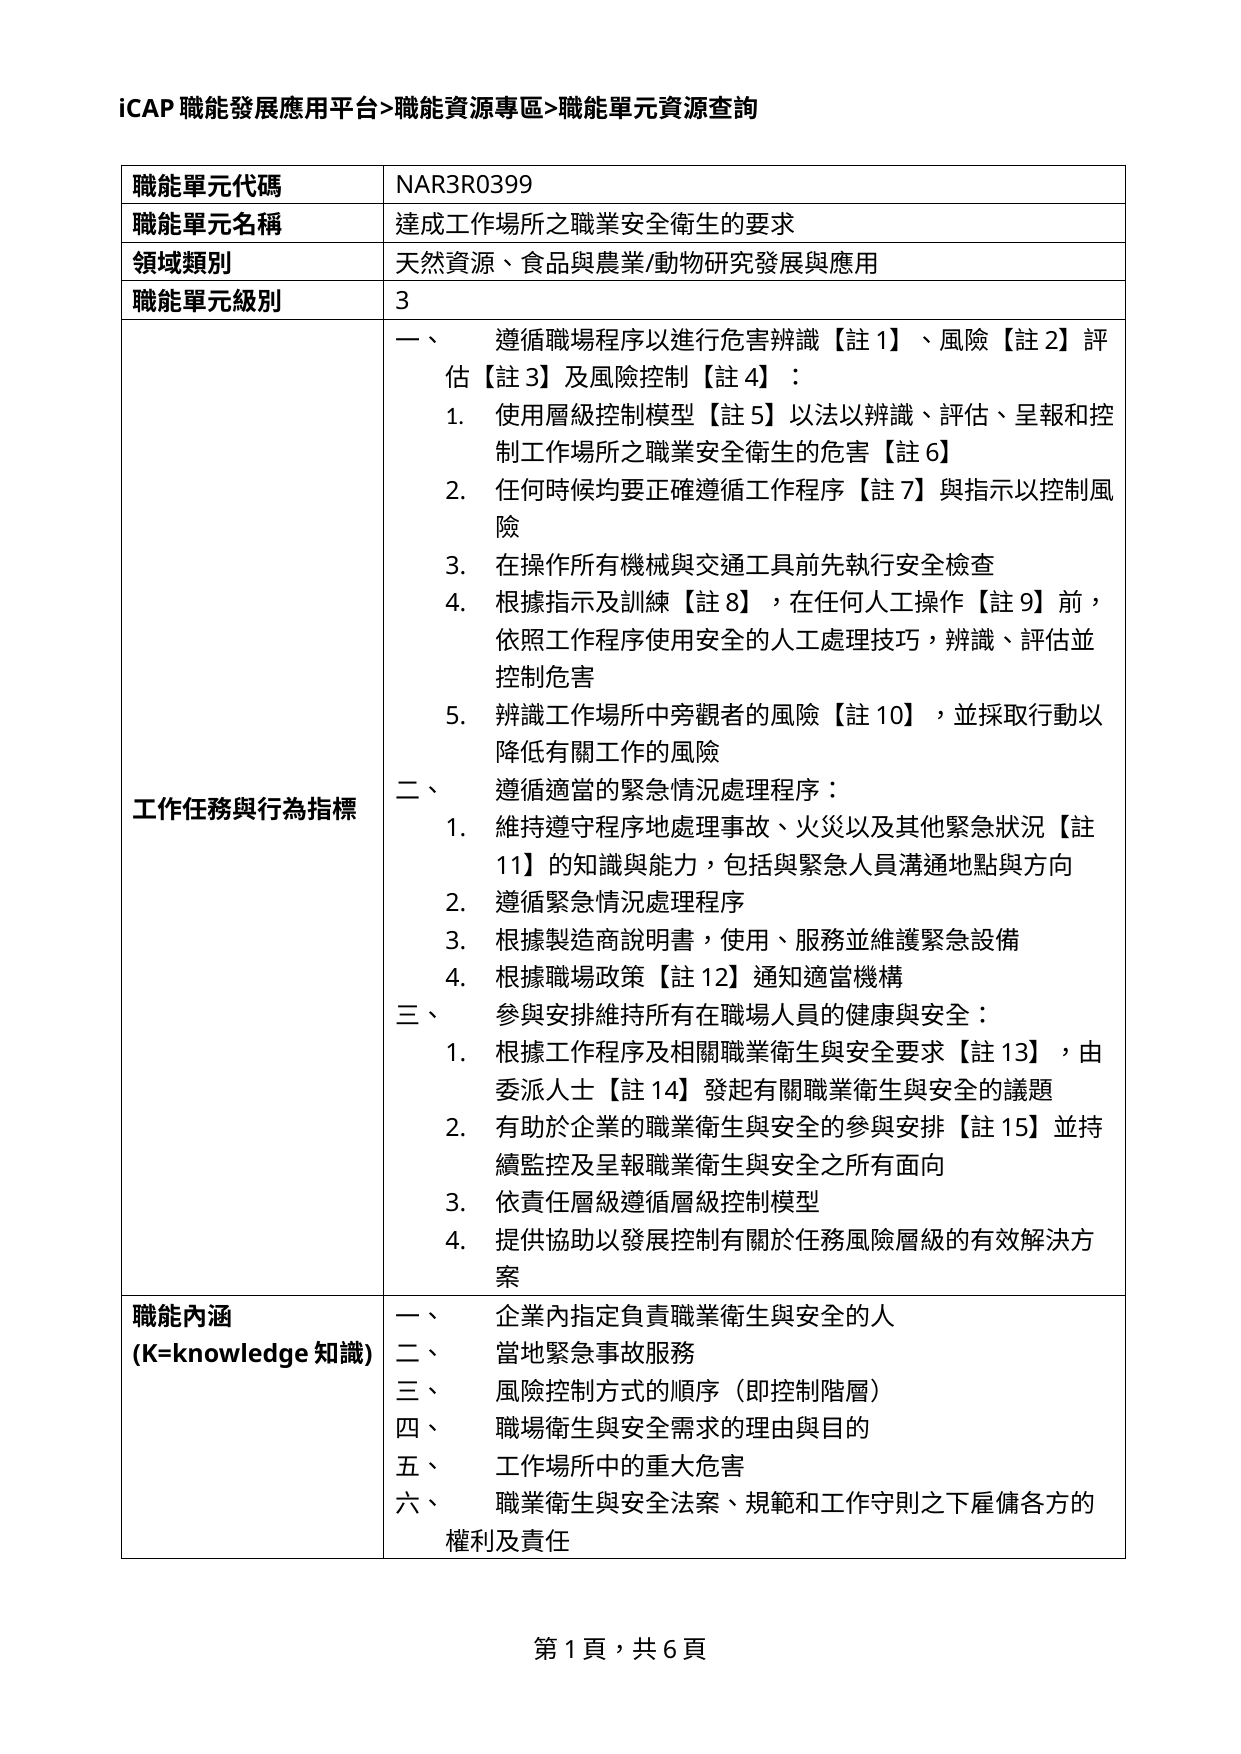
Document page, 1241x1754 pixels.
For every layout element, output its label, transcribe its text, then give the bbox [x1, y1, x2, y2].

table_cell 職能單元名稱 [122, 204, 383, 242]
table_cell 企業內指定負責職業衛生與安全的人 當地緊急事故服務 風險控制方式的順序（即控制階層） 職場衛生與安全需求的理由與目的 工作場所中的重大危害 職業衛生與安全法案、規範和工作守則之下雇傭各方的權利及責任 依職業衛生與安全法規，工作場域對職業衛生與安全的管理方式以及活動要求 工作場域與職業衛生與安全程序相關的之執行工作 [384, 1296, 1125, 1558]
table_cell 達成工作場所之職業安全衛生的要求 [384, 204, 1125, 242]
table_cell 3 [384, 281, 1125, 319]
table_header 職能單元代碼 [122, 166, 383, 203]
table_cell 職能內涵 (K=knowledge知識) [122, 1296, 383, 1558]
table_header NAR3R0399 [384, 166, 1125, 203]
table_cell 職能單元級別 [122, 281, 383, 319]
table_cell 工作任務與行為指標 [122, 320, 383, 1295]
table_cell 遵循職場程序以進行危害辨識【註1】、風險【註2】評估【註3】及風險控制【註4】： 使用層級控制模型【註5】以法以辨識、評估、呈報和控制工作場所之職業安全衛生的危害【註6】 任何時候均要正確遵循工作程序【註7】與指示以控制風險 在操作所有機械與交通工具前先執行安全檢查 根據指示及訓練【註8】，在任何人工操作【註9】前，依照工作程序使用安全的人工處理技巧，辨識、評估並控制危害 辨識工作場所中旁觀者的風險【註10】，並採取行動以降低有關工作的風險 遵循適當的緊急情況處理程序： 維持遵守程序地處理事故、火災以及其他緊急狀況【註11】的知識與能力，包括與緊急人員溝通地點與方向 遵循緊急情況處理程序 根據製造商說明書，使用、服務並維護緊急設備 根據職場政策【註12】通知適當機構 參與安排維持所有在職場人員的健康與安全： 根據工作程序及相關職業衛生與安全要求【註13】，由委派人士【註14】發起有關職業衛生與安全的議題 有助於企業的職業衛生與安全的參與安排【註15】並持續監控及呈報職業衛生與安全之所有面向 依責任層級遵循層級控制模型 提供協助以發展控制有關於任務風險層級的有效解決方案 [384, 320, 1125, 1295]
table_cell 領域類別 [122, 243, 383, 280]
table_cell 天然資源、食品與農業/動物研究發展與應用 [384, 243, 1125, 280]
